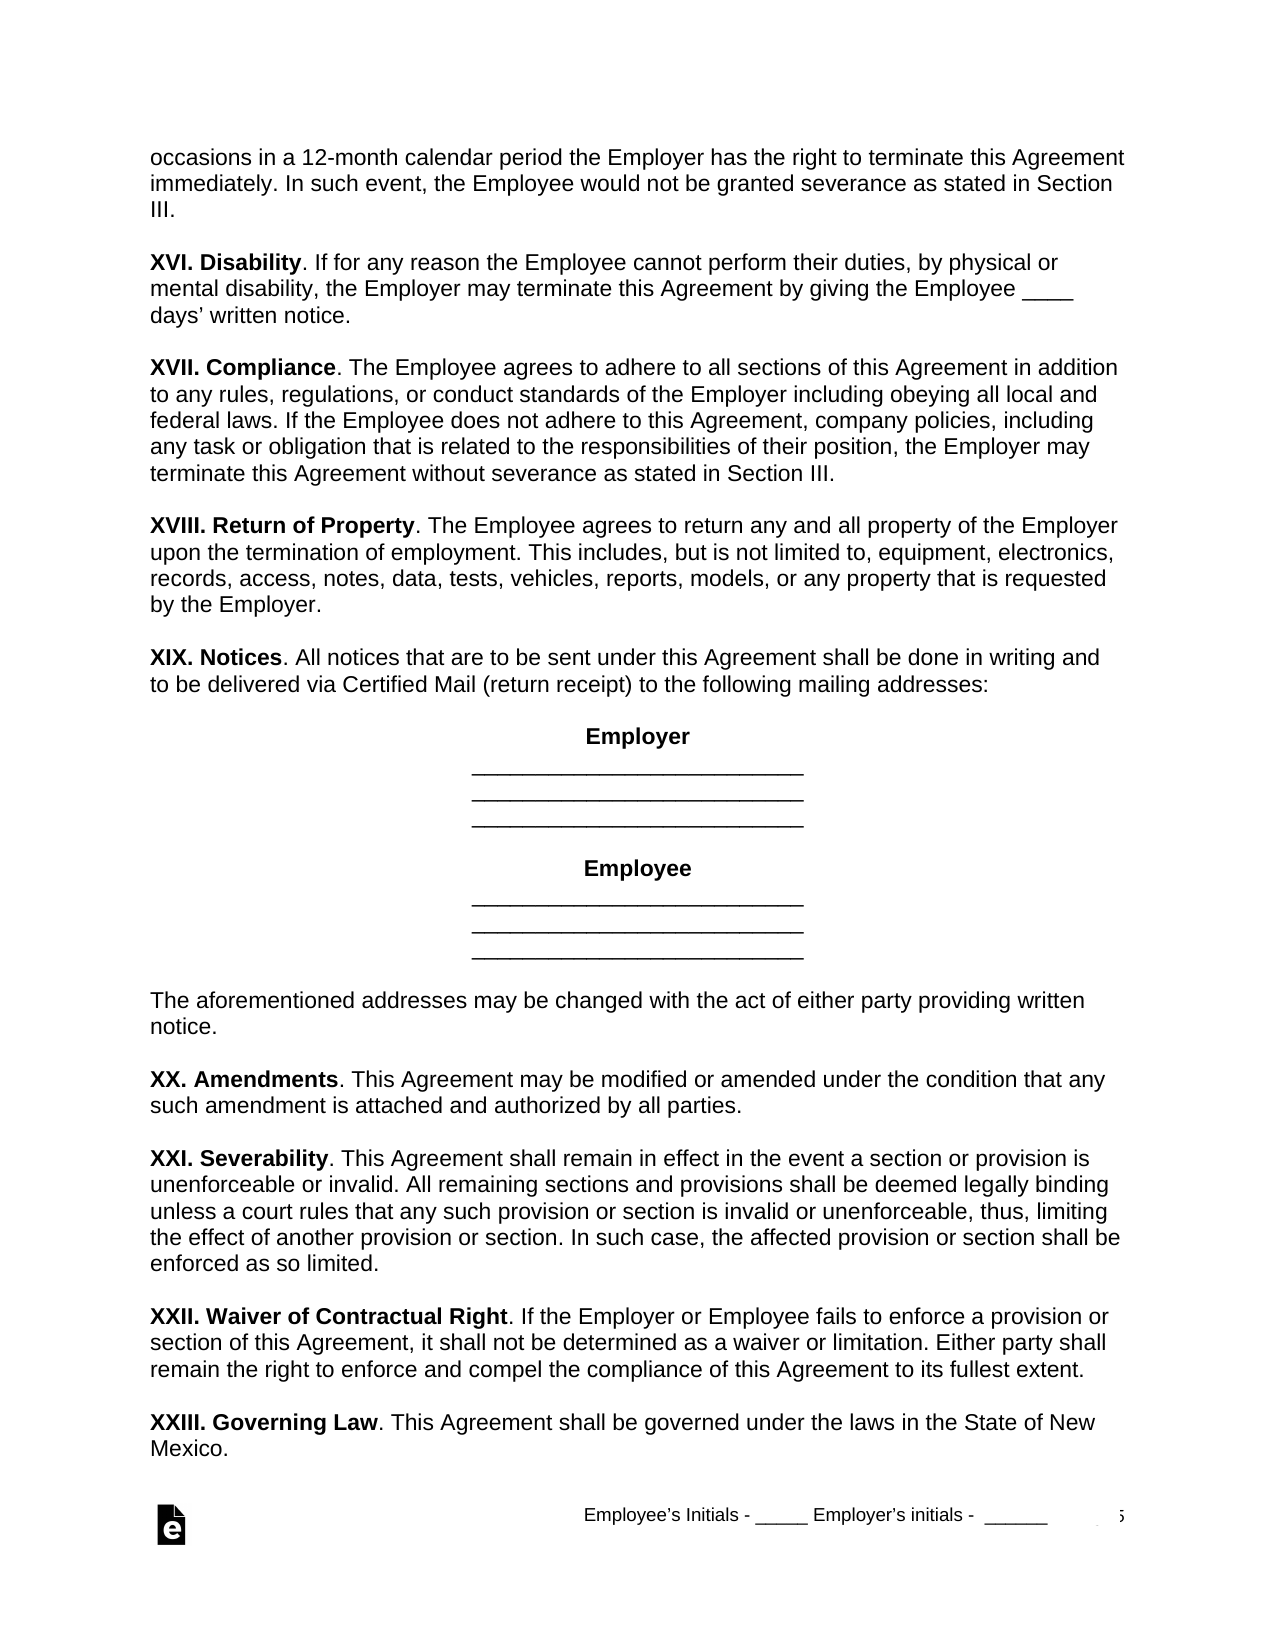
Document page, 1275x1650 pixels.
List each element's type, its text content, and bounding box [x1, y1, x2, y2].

text Employee [150, 855, 1125, 881]
text __________________________ [150, 934, 1125, 960]
text XXI. Severability. This Agreement shall remain in effect in the event a section or provision is unenforceable or invalid. All remaining sections and provisions shall be deemed legally binding unless a court rules that any such provision or section is invalid or unenforceable, thus, limiting the effect of another provision or section. In such case, the affected provision or section shall be enforced as so limited. [150, 1145, 1125, 1277]
text XVI. Disability. If for any reason the Employee cannot perform their duties, by physical or mental disability, the Employer may terminate this Agreement by giving the Employee ____ days’ written notice. [150, 249, 1125, 328]
text __________________________ [150, 881, 1125, 908]
text Employer [150, 723, 1125, 749]
text XX. Amendments. This Agreement may be modified or amended under the condition that any such amendment is attached and authorized by all parties. [150, 1066, 1125, 1118]
text __________________________ [150, 802, 1125, 829]
text XIX. Notices. All notices that are to be sent under this Agreement shall be done in writing and to be delivered via Certified Mail (return receipt) to the following mailing addresses: [150, 644, 1125, 697]
text __________________________ [150, 908, 1125, 934]
text __________________________ [150, 749, 1125, 776]
text occasions in a 12-month calendar period the Employer has the right to terminate this Agreement immediately. In such event, the Employee would not be granted severance as stated in Section III. [150, 143, 1125, 222]
text XVII. Compliance. The Employee agrees to adhere to all sections of this Agreement in addition to any rules, regulations, or conduct standards of the Employer including obeying all local and federal laws. If the Employee does not adhere to this Agreement, company policies, including any task or obligation that is related to the responsibilities of their position, the Employer may terminate this Agreement without severance as stated in Section III. [150, 354, 1125, 486]
text The aforementioned addresses may be changed with the act of either party providing written notice. [150, 987, 1125, 1039]
text XXIII. Governing Law. This Agreement shall be governed under the laws in the State of New Mexico. [150, 1408, 1125, 1461]
text XXII. Waiver of Contractual Right. If the Employer or Employee fails to enforce a provision or section of this Agreement, it shall not be determined as a waiver or limitation. Either party shall remain the right to enforce and compel the compliance of this Agreement to its fullest extent. [150, 1303, 1125, 1382]
text __________________________ [150, 776, 1125, 802]
text XVIII. Return of Property. The Employee agrees to return any and all property of the Employer upon the termination of employment. This includes, but is not limited to, equipment, electronics, records, access, notes, data, tests, vehicles, reports, models, or any property that is requested by the Employer. [150, 512, 1125, 618]
